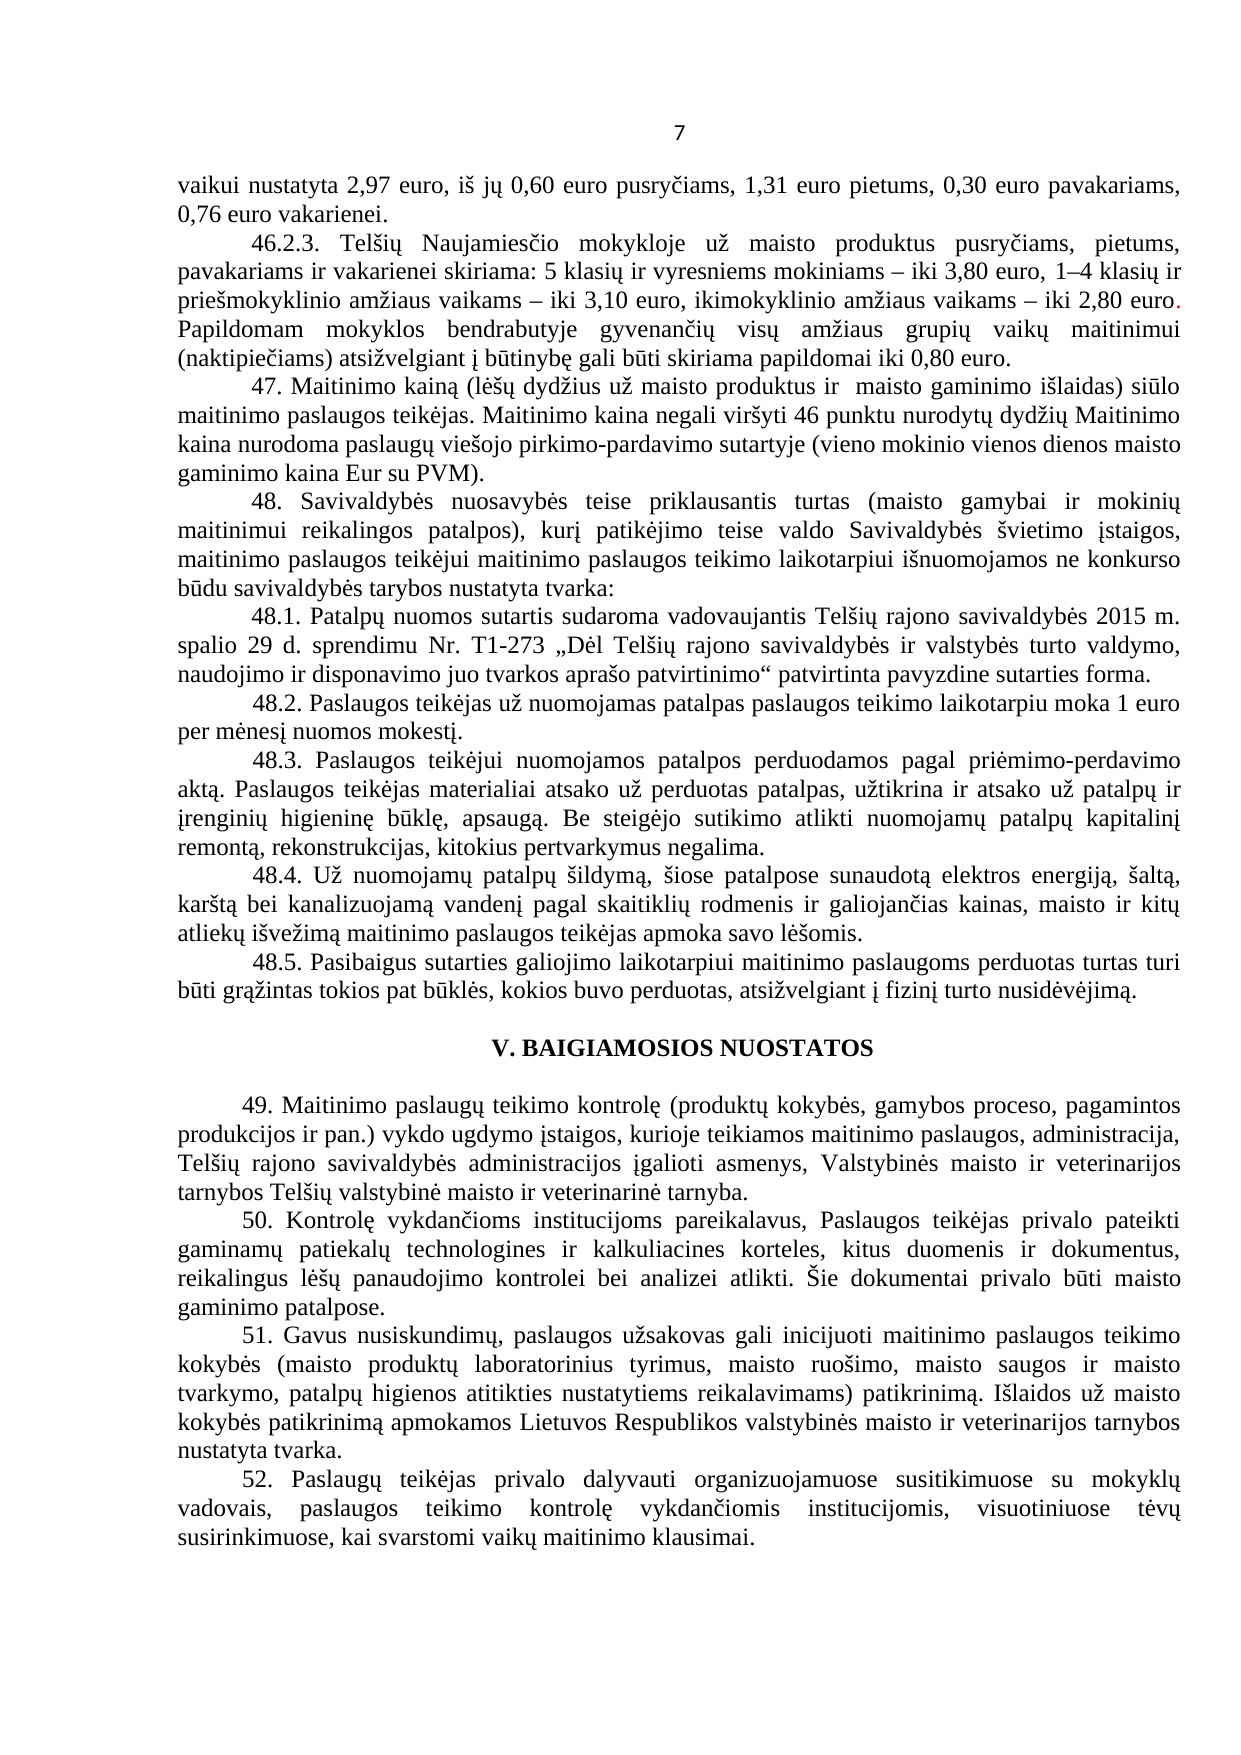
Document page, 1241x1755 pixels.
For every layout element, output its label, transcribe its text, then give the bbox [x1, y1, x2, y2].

text 52. Paslaugų teikėjas privalo dalyvauti organizuojamuose susitikimuose su mokyklų vadovais, paslaugos teikimo kontrolę vykdančiomis institucijomis, visuotiniuose tėvų susirinkimuose, kai svarstomi vaikų maitinimo klausimai. [177, 1464, 1181, 1551]
text 48. Savivaldybės nuosavybės teise priklausantis turtas (maisto gamybai ir mokinių maitinimui reikalingos patalpos), kurį patikėjimo teise valdo Savivaldybės švietimo įstaigos, maitinimo paslaugos teikėjui maitinimo paslaugos teikimo laikotarpiui išnuomojamos ne konkurso būdu savivaldybės tarybos nustatyta tvarka: [177, 486, 1181, 601]
text 51. Gavus nusiskundimų, paslaugos užsakovas gali inicijuoti maitinimo paslaugos teikimo kokybės (maisto produktų laboratorinius tyrimus, maisto ruošimo, maisto saugos ir maisto tvarkymo, patalpų higienos atitikties nustatytiems reikalavimams) patikrinimą. Išlaidos už maisto kokybės patikrinimą apmokamos Lietuvos Respublikos valstybinės maisto ir veterinarijos tarnybos nustatyta tvarka. [177, 1321, 1181, 1464]
text V. BAIGIAMOSIOS NUOSTATOS [177, 1033, 1181, 1062]
text 50. Kontrolę vykdančioms institucijoms pareikalavus, Paslaugos teikėjas privalo pateikti gaminamų patiekalų technologines ir kalkuliacines korteles, kitus duomenis ir dokumentus, reikalingus lėšų panaudojimo kontrolei bei analizei atlikti. Šie dokumentai privalo būti maisto gaminimo patalpose. [177, 1206, 1181, 1321]
text 47. Maitinimo kainą (lėšų dydžius už maisto produktus ir maisto gaminimo išlaidas) siūlo maitinimo paslaugos teikėjas. Maitinimo kaina negali viršyti 46 punktu nurodytų dydžių Maitinimo kaina nurodoma paslaugų viešojo pirkimo-pardavimo sutartyje (vieno mokinio vienos dienos maisto gaminimo kaina Eur su PVM). [177, 371, 1181, 486]
text 49. Maitinimo paslaugų teikimo kontrolę (produktų kokybės, gamybos proceso, pagamintos produkcijos ir pan.) vykdo ugdymo įstaigos, kurioje teikiamos maitinimo paslaugos, administracija, Telšių rajono savivaldybės administracijos įgalioti asmenys, Valstybinės maisto ir veterinarijos tarnybos Telšių valstybinė maisto ir veterinarinė tarnyba. [177, 1091, 1181, 1206]
text 48.1. Patalpų nuomos sutartis sudaroma vadovaujantis Telšių rajono savivaldybės 2015 m. spalio 29 d. sprendimu Nr. T1-273 „Dėl Telšių rajono savivaldybės ir valstybės turto valdymo, naudojimo ir disponavimo juo tvarkos aprašo patvirtinimo“ patvirtinta pavyzdine sutarties forma. [177, 601, 1181, 688]
text 48.5. Pasibaigus sutarties galiojimo laikotarpiui maitinimo paslaugoms perduotas turtas turi būti grąžintas tokios pat būklės, kokios buvo perduotas, atsižvelgiant į fizinį turto nusidėvėjimą. [177, 947, 1181, 1004]
text 48.4. Už nuomojamų patalpų šildymą, šiose patalpose sunaudotą elektros energiją, šaltą, karštą bei kanalizuojamą vandenį pagal skaitiklių rodmenis ir galiojančias kainas, maisto ir kitų atliekų išvežimą maitinimo paslaugos teikėjas apmoka savo lėšomis. [177, 861, 1181, 947]
text vaikui nustatyta 2,97 euro, iš jų 0,60 euro pusryčiams, 1,31 euro pietums, 0,30 euro pavakariams, 0,76 euro vakarienei. [177, 170, 1181, 228]
text 46.2.3. Telšių Naujamiesčio mokykloje už maisto produktus pusryčiams, pietums, pavakariams ir vakarienei skiriama: 5 klasių ir vyresniems mokiniams – iki 3,80 euro, 1–4 klasių ir priešmokyklinio amžiaus vaikams – iki 3,10 euro, ikimokyklinio amžiaus vaikams – iki 2,80 euro. Papildomam mokyklos bendrabutyje gyvenančių visų amžiaus grupių vaikų maitinimui (naktipiečiams) atsižvelgiant į būtinybę gali būti skiriama papildomai iki 0,80 euro. [177, 228, 1181, 371]
text 48.2. Paslaugos teikėjas už nuomojamas patalpas paslaugos teikimo laikotarpiu moka 1 euro per mėnesį nuomos mokestį. [177, 688, 1181, 745]
text 48.3. Paslaugos teikėjui nuomojamos patalpos perduodamos pagal priėmimo-perdavimo aktą. Paslaugos teikėjas materialiai atsako už perduotas patalpas, užtikrina ir atsako už patalpų ir įrenginių higieninę būklę, apsaugą. Be steigėjo sutikimo atlikti nuomojamų patalpų kapitalinį remontą, rekonstrukcijas, kitokius pertvarkymus negalima. [177, 745, 1181, 861]
